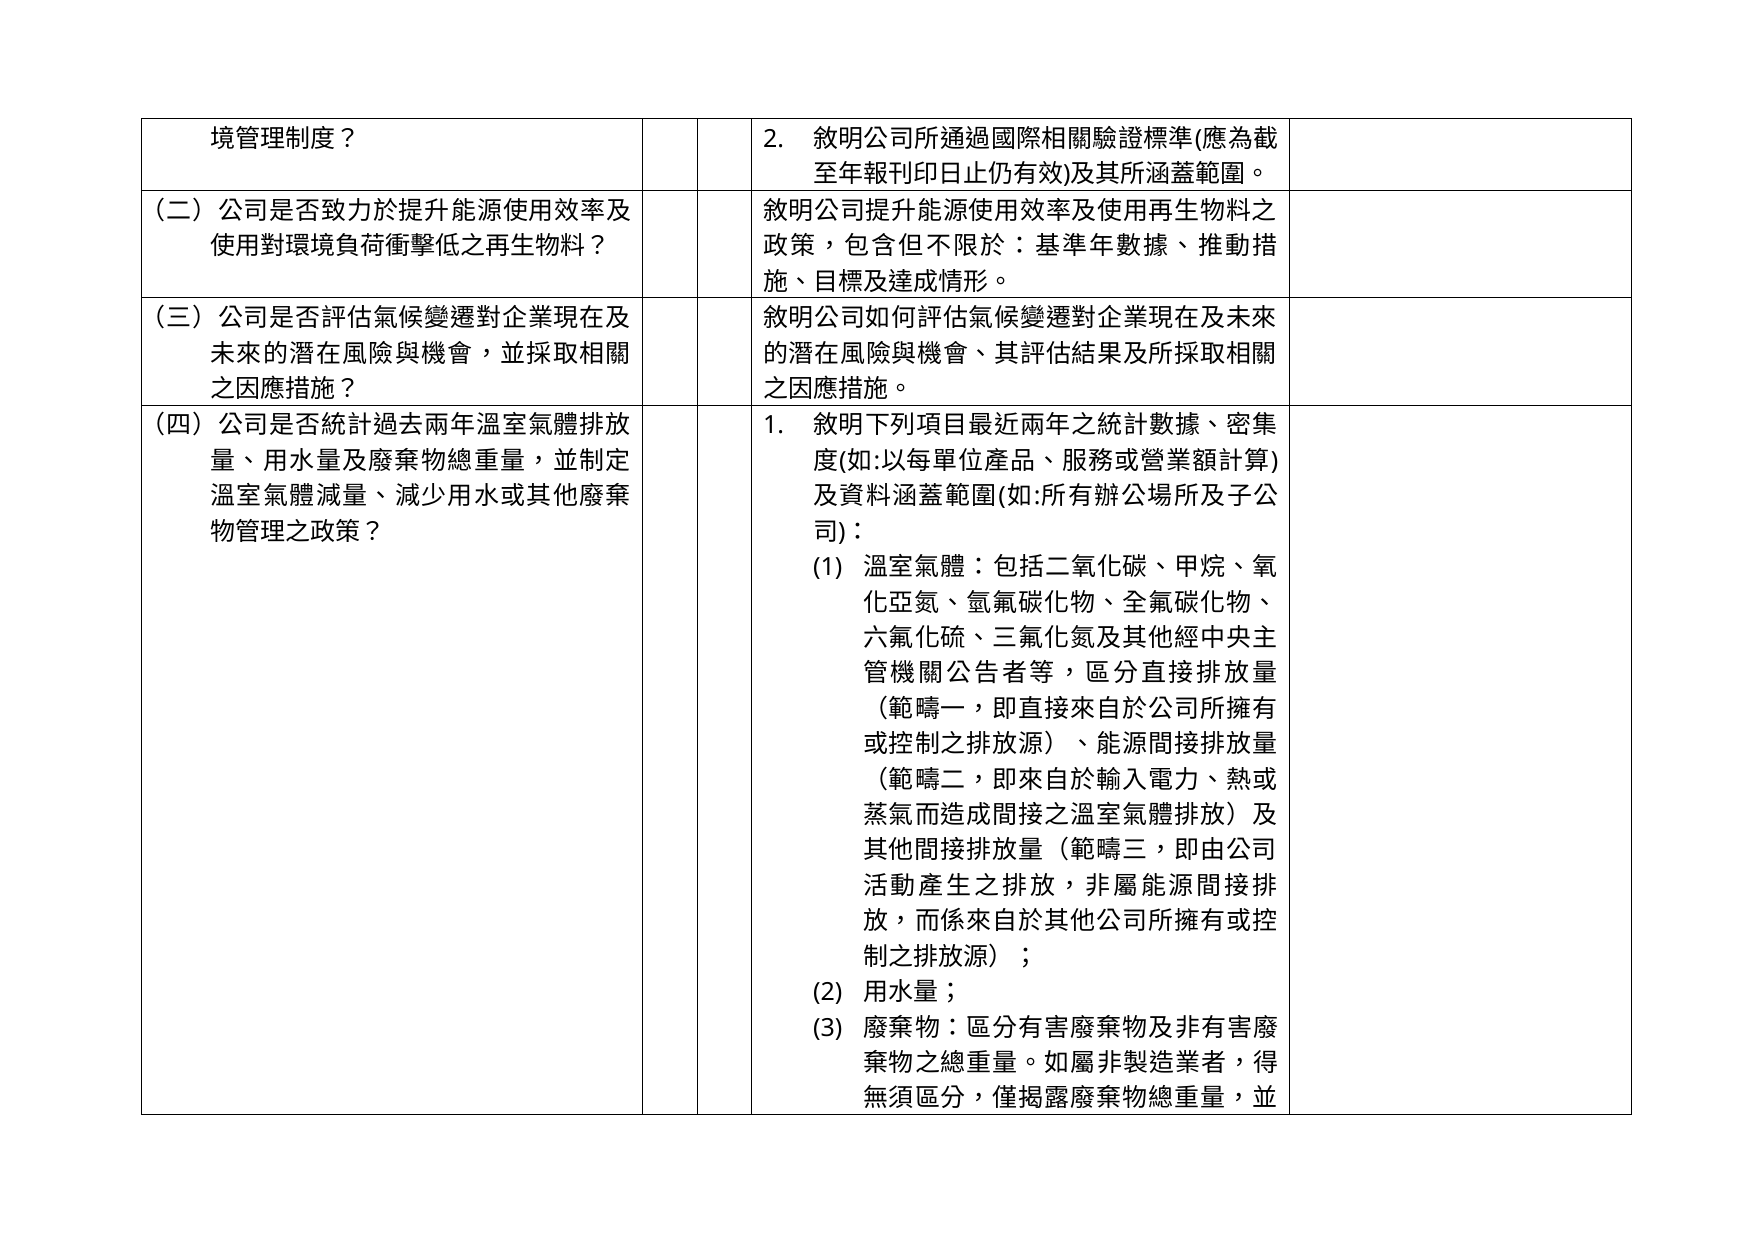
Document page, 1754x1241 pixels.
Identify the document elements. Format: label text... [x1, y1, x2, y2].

table_cell 境管理制度？ [142, 119, 642, 190]
table_cell [698, 191, 751, 297]
table_cell （二）公司是否致力於提升能源使用效率及使用對環境負荷衝擊低之再生物料？ [142, 191, 642, 297]
table_cell [698, 119, 751, 190]
table_cell 敘明下列項目最近兩年之統計數據、密集度(如:以每單位產品、服務或營業額計算)及資料涵蓋範圍(如:所有辦公場所及子公司)： 溫室氣體：包括二氧化碳、甲烷、氧化亞氮、氫氟碳化物、全氟碳化物、六氟化硫、三氟化氮及其他經中央主管機關公告者等，區分直接排放量（範疇一，即直接來自於公司所擁有或控制之排放源）、能源間接排放量（範疇二，即來自於輸入電力、熱或蒸氣而造成間接之溫室氣體排放）及其他間接排放量（範疇三，即由公司活動產生之排放，非屬能源間接排放，而係來自於其他公司所擁有或控制之排放源）； 用水量； 廢棄物：區分有害廢棄物及非有害廢棄物之總重量。如屬非製造業者，得無須區分，僅揭露廢棄物總重量，並 [752, 406, 1289, 1114]
table_cell [643, 191, 697, 297]
table_cell 敘明公司如何評估氣候變遷對企業現在及未來的潛在風險與機會、其評估結果及所採取相關之因應措施。 [752, 298, 1289, 404]
table_cell [698, 298, 751, 404]
table_cell 敘明如何執行有效的環境管理制度、所依據之法規。 敘明公司所通過國際相關驗證標準(應為截至年報刊印日止仍有效)及其所涵蓋範圍。 [752, 119, 1289, 190]
table_cell [698, 406, 751, 1114]
table_cell [1290, 406, 1631, 1114]
table_cell [643, 406, 697, 1114]
table_cell [1290, 119, 1631, 190]
table_cell [1290, 191, 1631, 297]
table_cell [1290, 298, 1631, 404]
table_cell [643, 298, 697, 404]
table_cell 敘明公司提升能源使用效率及使用再生物料之政策，包含但不限於：基準年數據、推動措施、目標及達成情形。 [752, 191, 1289, 297]
table_cell （四）公司是否統計過去兩年溫室氣體排放量、用水量及廢棄物總重量，並制定溫室氣體減量、減少用水或其他廢棄物管理之政策？ [142, 406, 642, 1114]
table_cell （三）公司是否評估氣候變遷對企業現在及未來的潛在風險與機會，並採取相關之因應措施？ [142, 298, 642, 404]
table_cell [643, 119, 697, 190]
